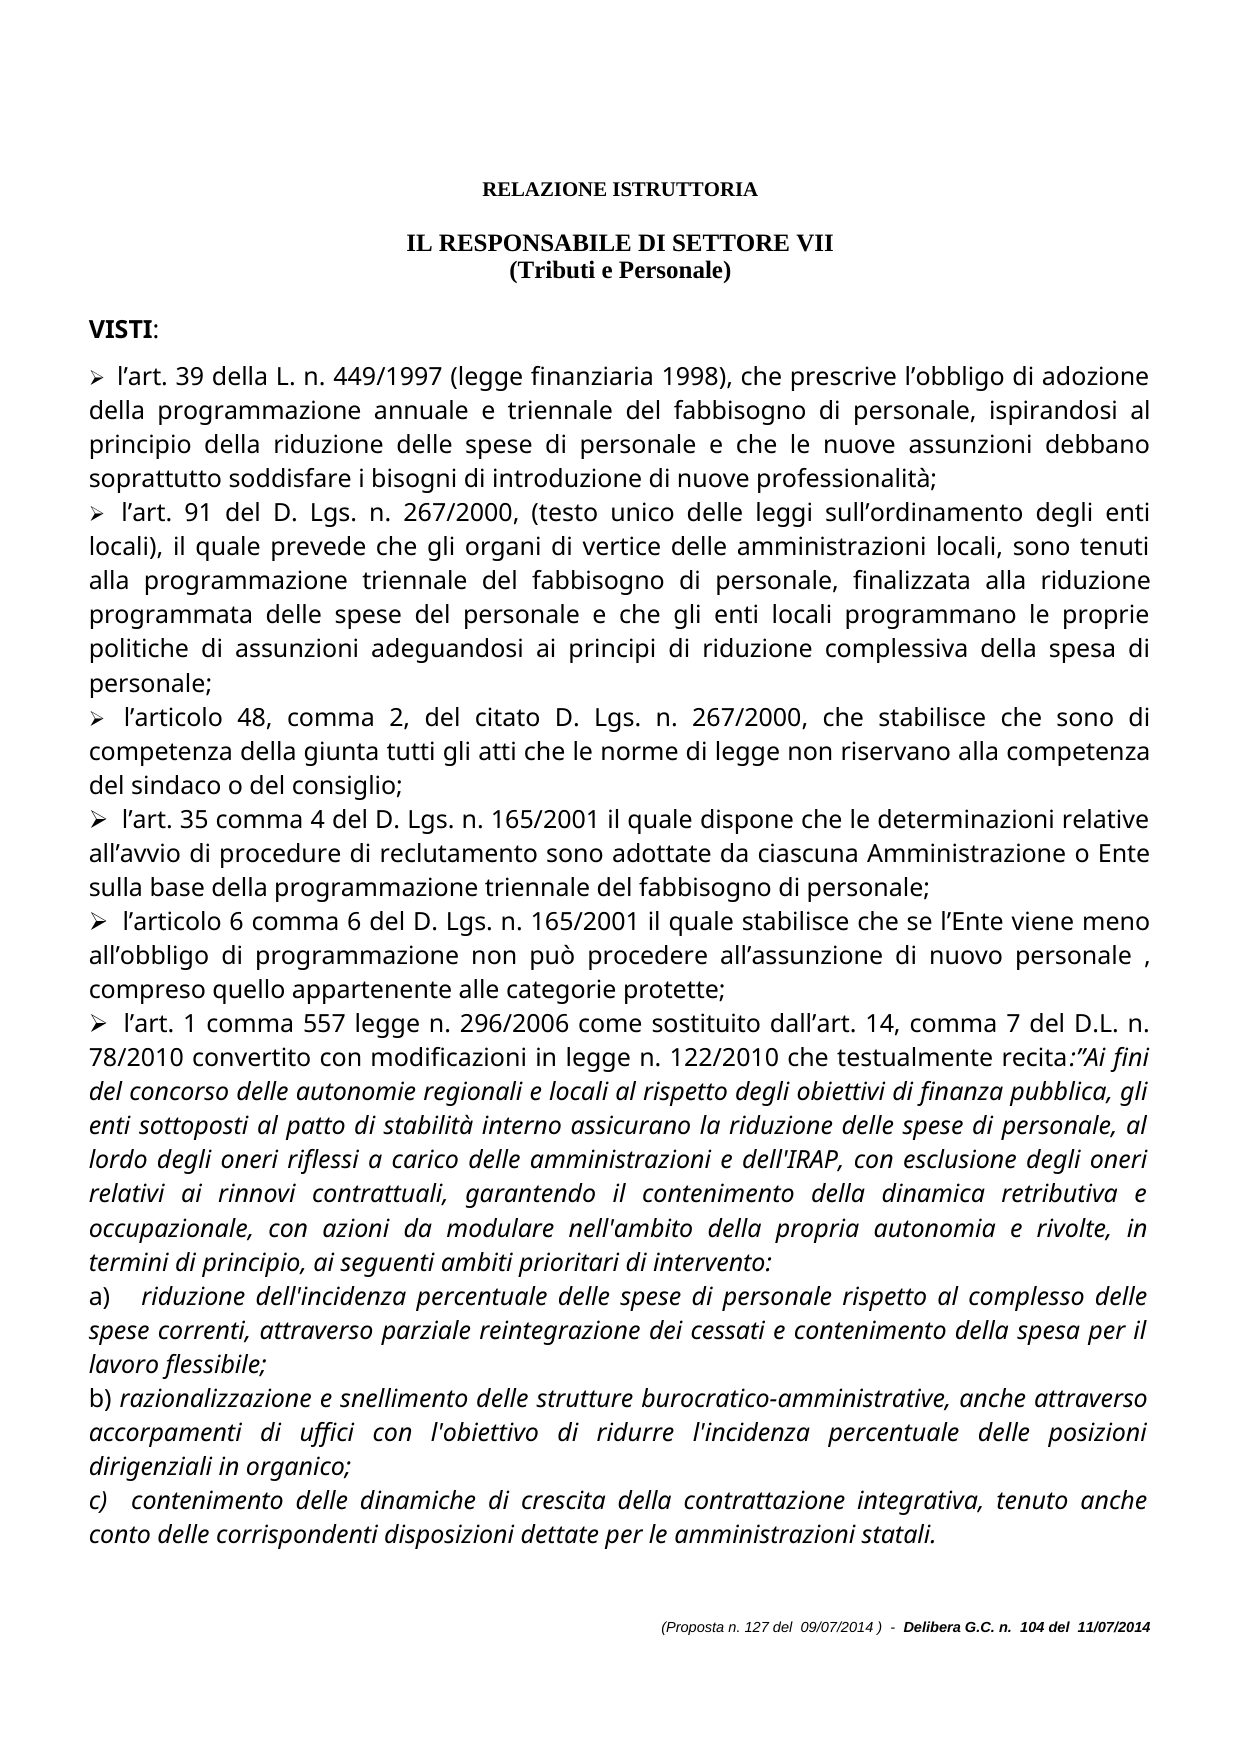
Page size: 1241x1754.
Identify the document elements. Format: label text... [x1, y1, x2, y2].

text Ø l’art. 1 comma 557 legge n. 296/2006 come sostituito dall’art. 14, comma 7 del D.L. n. 78/2010 convertito con modificazioni in legge n. 122/2010 che testualmente recita:”Ai fini del concorso delle autonomie regionali e locali al rispetto degli obiettivi di finanza pubblica, gli enti sottoposti al patto di stabilità interno assicurano la riduzione delle spese di personale, al lordo degli oneri riflessi a carico delle amministrazioni e dell'IRAP, con esclusione degli oneri relativi ai rinnovi contrattuali, garantendo il contenimento della dinamica retributiva e occupazionale, con azioni da modulare nell'ambito della propria autonomia e rivolte, in termini di principio, ai seguenti ambiti prioritari di intervento: [88, 1006, 1152, 1278]
text Ø l’articolo 6 comma 6 del D. Lgs. n. 165/2001 il quale stabilisce che se l’Ente viene meno all’obbligo di programmazione non può procedere all’assunzione di nuovo personale , compreso quello appartenente alle categorie protette; [88, 904, 1152, 1006]
text VISTI: [88, 312, 1152, 346]
text Ø l’art. 91 del D. Lgs. n. 267/2000, (testo unico delle leggi sull’ordinamento degli enti locali), il quale prevede che gli organi di vertice delle amministrazioni locali, sono tenuti alla programmazione triennale del fabbisogno di personale, finalizzata alla riduzione programmata delle spese del personale e che gli enti locali programmano le proprie politiche di assunzioni adeguandosi ai principi di riduzione complessiva della spesa di personale; [88, 495, 1152, 699]
text Ø l’art. 35 comma 4 del D. Lgs. n. 165/2001 il quale dispone che le determinazioni relative all’avvio di procedure di reclutamento sono adottate da ciascuna Amministrazione o Ente sulla base della programmazione triennale del fabbisogno di personale; [88, 801, 1152, 904]
text b) razionalizzazione e snellimento delle strutture burocratico-amministrative, anche attraverso accorpamenti di uffici con l'obiettivo di ridurre l'incidenza percentuale delle posizioni dirigenziali in organico; [88, 1381, 1152, 1483]
text (Tributi e Personale) [88, 257, 1152, 284]
text Ø l’articolo 48, comma 2, del citato D. Lgs. n. 267/2000, che stabilisce che sono di competenza della giunta tutti gli atti che le norme di legge non riservano alla competenza del sindaco o del consiglio; [88, 699, 1152, 801]
text c) contenimento delle dinamiche di crescita della contrattazione integrativa, tenuto anche conto delle corrispondenti disposizioni dettate per le amministrazioni statali. [88, 1483, 1152, 1551]
text Ø l’art. 39 della L. n. 449/1997 (legge finanziaria 1998), che prescrive l’obbligo di adozione della programmazione annuale e triennale del fabbisogno di personale, ispirandosi al principio della riduzione delle spese di personale e che le nuove assunzioni debbano soprattutto soddisfare i bisogni di introduzione di nuove professionalità; [88, 359, 1152, 495]
text IL RESPONSABILE DI SETTORE VII [88, 229, 1152, 257]
text RELAZIONE ISTRUTTORIA [88, 178, 1152, 201]
text a) riduzione dell'incidenza percentuale delle spese di personale rispetto al complesso delle spese correnti, attraverso parziale reintegrazione dei cessati e contenimento della spesa per il lavoro flessibile; [88, 1278, 1152, 1381]
